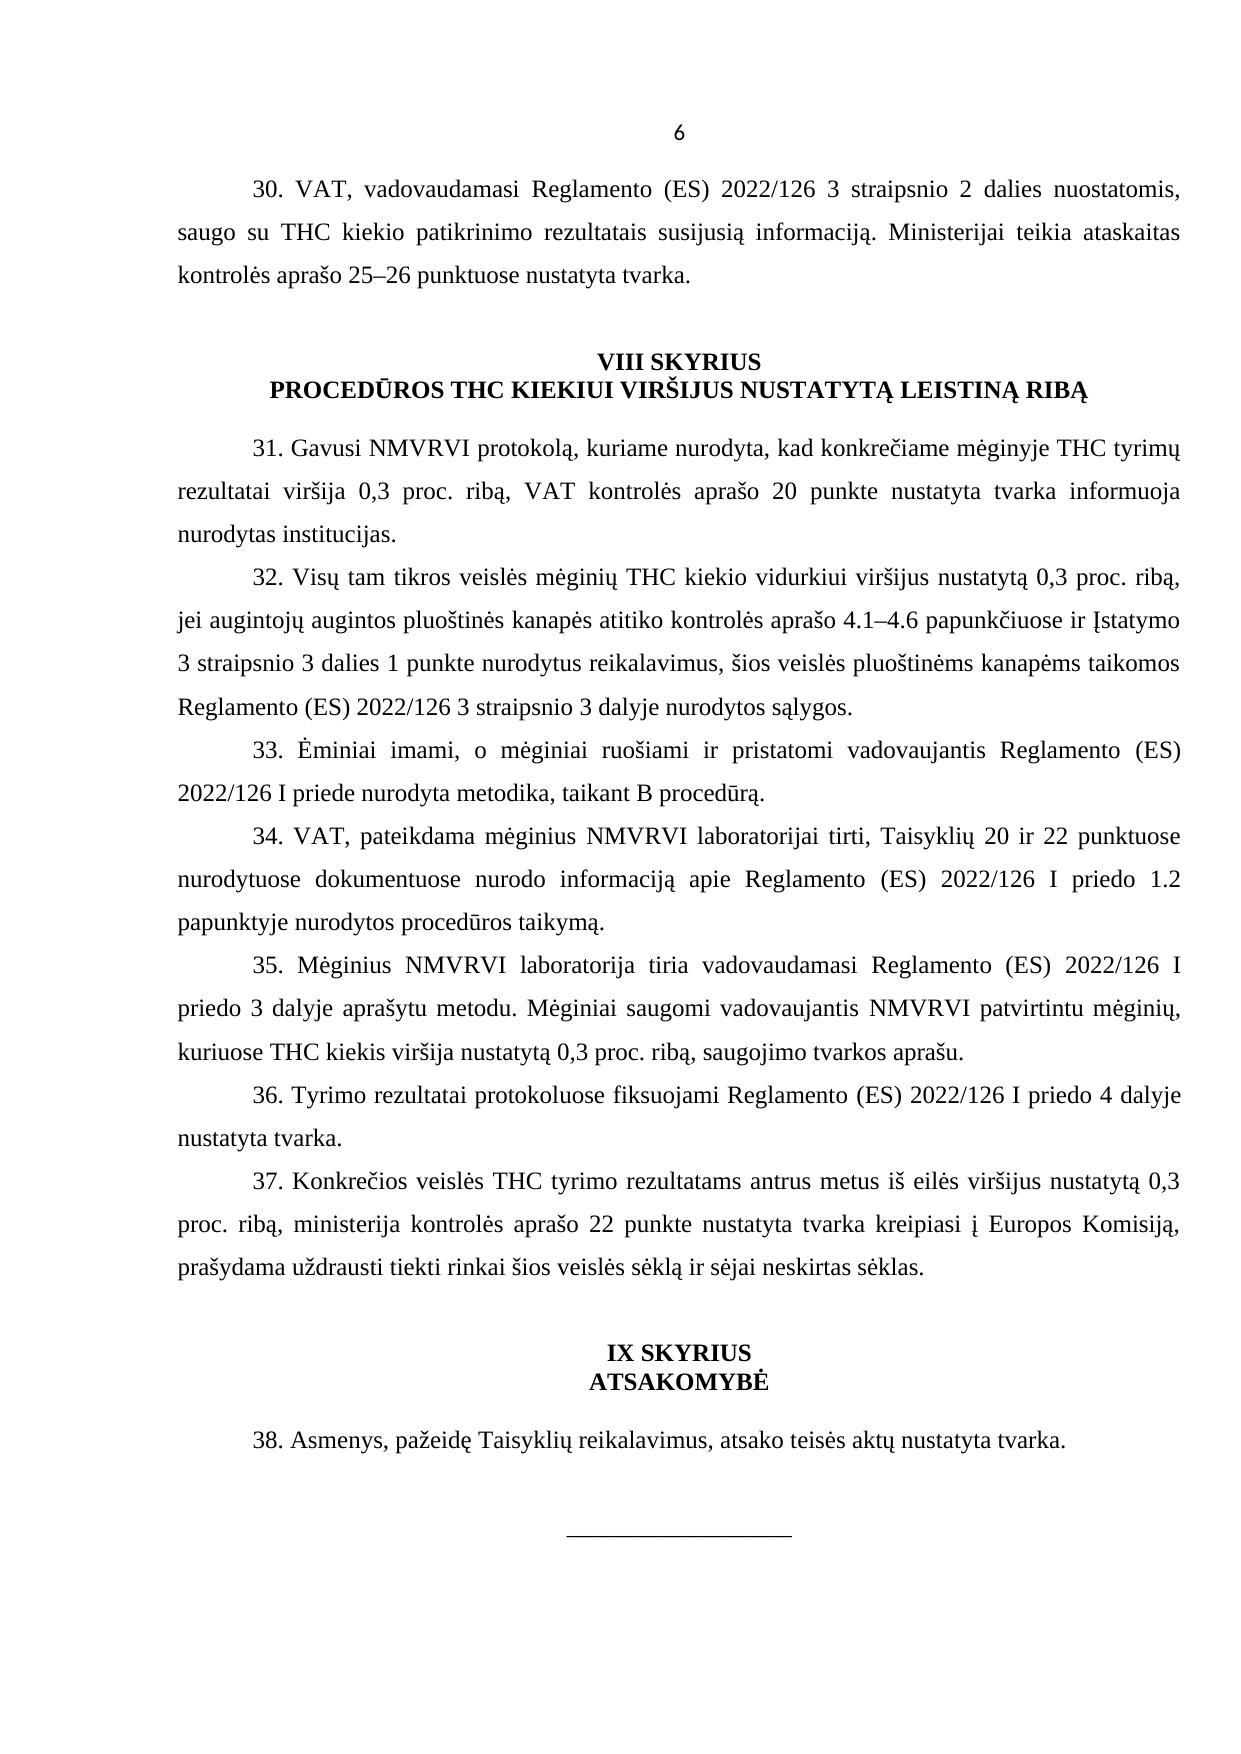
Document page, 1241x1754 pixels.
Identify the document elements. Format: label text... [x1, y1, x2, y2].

text VIII SKYRIUS [177, 347, 1181, 375]
text 32. Visų tam tikros veislės mėginių THC kiekio vidurkiui viršijus nustatytą 0,3 proc. ribą, jei augintojų augintos pluoštinės kanapės atitiko kontrolės aprašo 4.1–4.6 papunkčiuose ir Įstatymo 3 straipsnio 3 dalies 1 punkte nurodytus reikalavimus, šios veislės pluoštinėms kanapėms taikomos Reglamento (ES) 2022/126 3 straipsnio 3 dalyje nurodytos sąlygos. [177, 562, 1181, 720]
text 33. Ėminiai imami, o mėginiai ruošiami ir pristatomi vadovaujantis Reglamento (ES) 2022/126 I priede nurodyta metodika, taikant B procedūrą. [177, 735, 1181, 807]
text PROCEDŪROS THC KIEKIUI VIRŠIJUS NUSTATYTĄ LEISTINĄ RIBĄ [177, 375, 1181, 404]
text 38. Asmenys, pažeidę Taisyklių reikalavimus, atsako teisės aktų nustatyta tvarka. [177, 1425, 1181, 1453]
text __________________ [177, 1511, 1181, 1540]
text 35. Mėginius NMVRVI laboratorija tiria vadovaudamasi Reglamento (ES) 2022/126 I priedo 3 dalyje aprašytu metodu. Mėginiai saugomi vadovaujantis NMVRVI patvirtintu mėginių, kuriuose THC kiekis viršija nustatytą 0,3 proc. ribą, saugojimo tvarkos aprašu. [177, 950, 1181, 1065]
text ATSAKOMYBĖ [177, 1367, 1181, 1396]
text 37. Konkrečios veislės THC tyrimo rezultatams antrus metus iš eilės viršijus nustatytą 0,3 proc. ribą, ministerija kontrolės aprašo 22 punkte nustatyta tvarka kreipiasi į Europos Komisiją, prašydama uždrausti tiekti rinkai šios veislės sėklą ir sėjai neskirtas sėklas. [177, 1166, 1181, 1281]
text IX SKYRIUS [177, 1338, 1181, 1367]
text 34. VAT, pateikdama mėginius NMVRVI laboratorijai tirti, Taisyklių 20 ir 22 punktuose nurodytuose dokumentuose nurodo informaciją apie Reglamento (ES) 2022/126 I priedo 1.2 papunktyje nurodytos procedūros taikymą. [177, 821, 1181, 936]
text 30. VAT, vadovaudamasi Reglamento (ES) 2022/126 3 straipsnio 2 dalies nuostatomis, saugo su THC kiekio patikrinimo rezultatais susijusią informaciją. Ministerijai teikia ataskaitas kontrolės aprašo 25–26 punktuose nustatyta tvarka. [177, 174, 1181, 289]
text 31. Gavusi NMVRVI protokolą, kuriame nurodyta, kad konkrečiame mėginyje THC tyrimų rezultatai viršija 0,3 proc. ribą, VAT kontrolės aprašo 20 punkte nustatyta tvarka informuoja nurodytas institucijas. [177, 433, 1181, 548]
text 36. Tyrimo rezultatai protokoluose fiksuojami Reglamento (ES) 2022/126 I priedo 4 dalyje nustatyta tvarka. [177, 1080, 1181, 1152]
